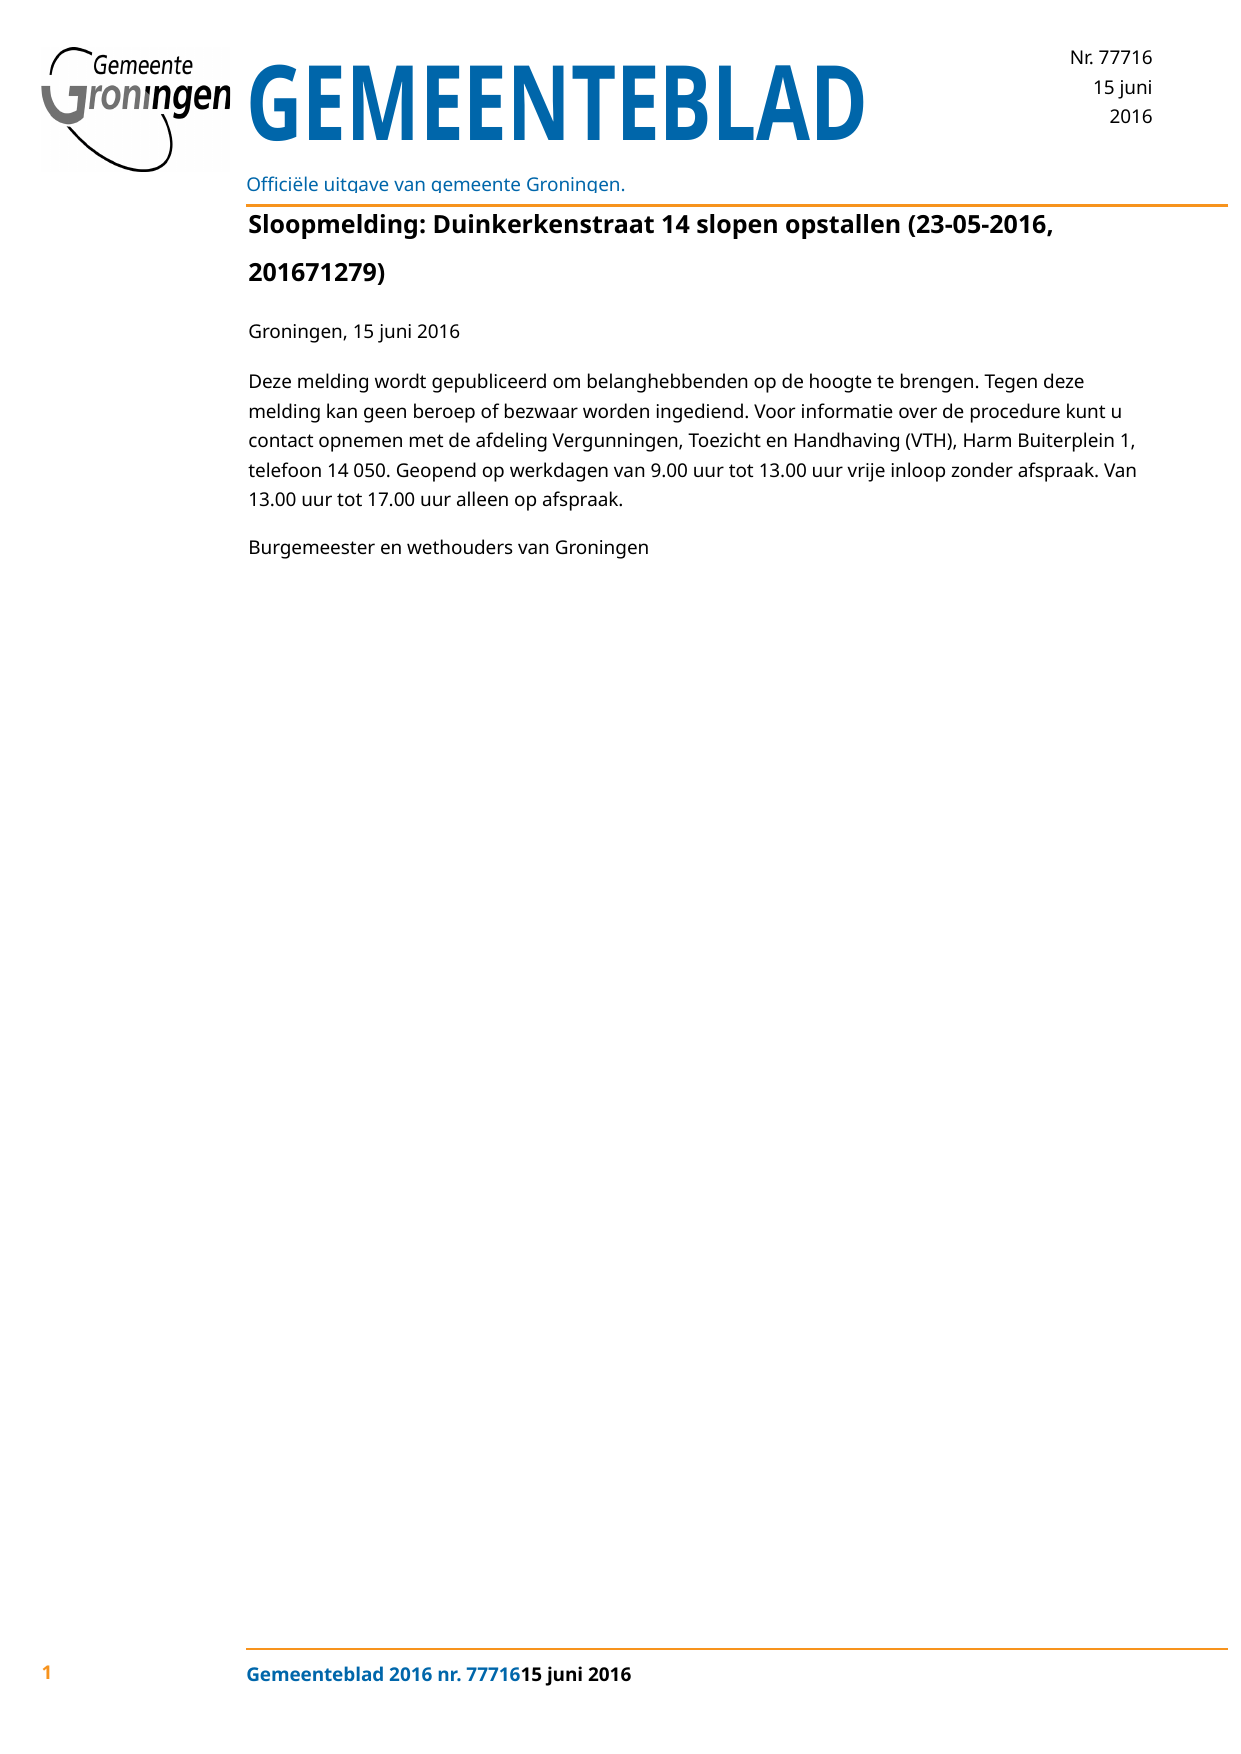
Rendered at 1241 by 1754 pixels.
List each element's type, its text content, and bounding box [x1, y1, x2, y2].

text Sloopmelding: Duinkerkenstraat 14 slopen opstallen (23-05-2016, 201671279) [248, 207, 1152, 288]
text Groningen, 15 juni 2016 [248, 318, 1152, 344]
text Deze melding wordt gepubliceerd om belanghebbenden op de hoogte te brengen. Tegen deze melding kan geen beroep of bezwaar worden ingediend. Voor informatie over de procedure kunt u contact opnemen met de afdeling Vergunningen, Toezicht en Handhaving (VTH), Harm Buiterplein 1, telefoon 14 050. Geopend op werkdagen van 9.00 uur tot 13.00 uur vrije inloop zonder afspraak. Van 13.00 uur tot 17.00 uur alleen op afspraak. [248, 368, 1152, 512]
text Burgemeester en wethouders van Groningen [248, 534, 1152, 560]
picture [41, 47, 231, 172]
